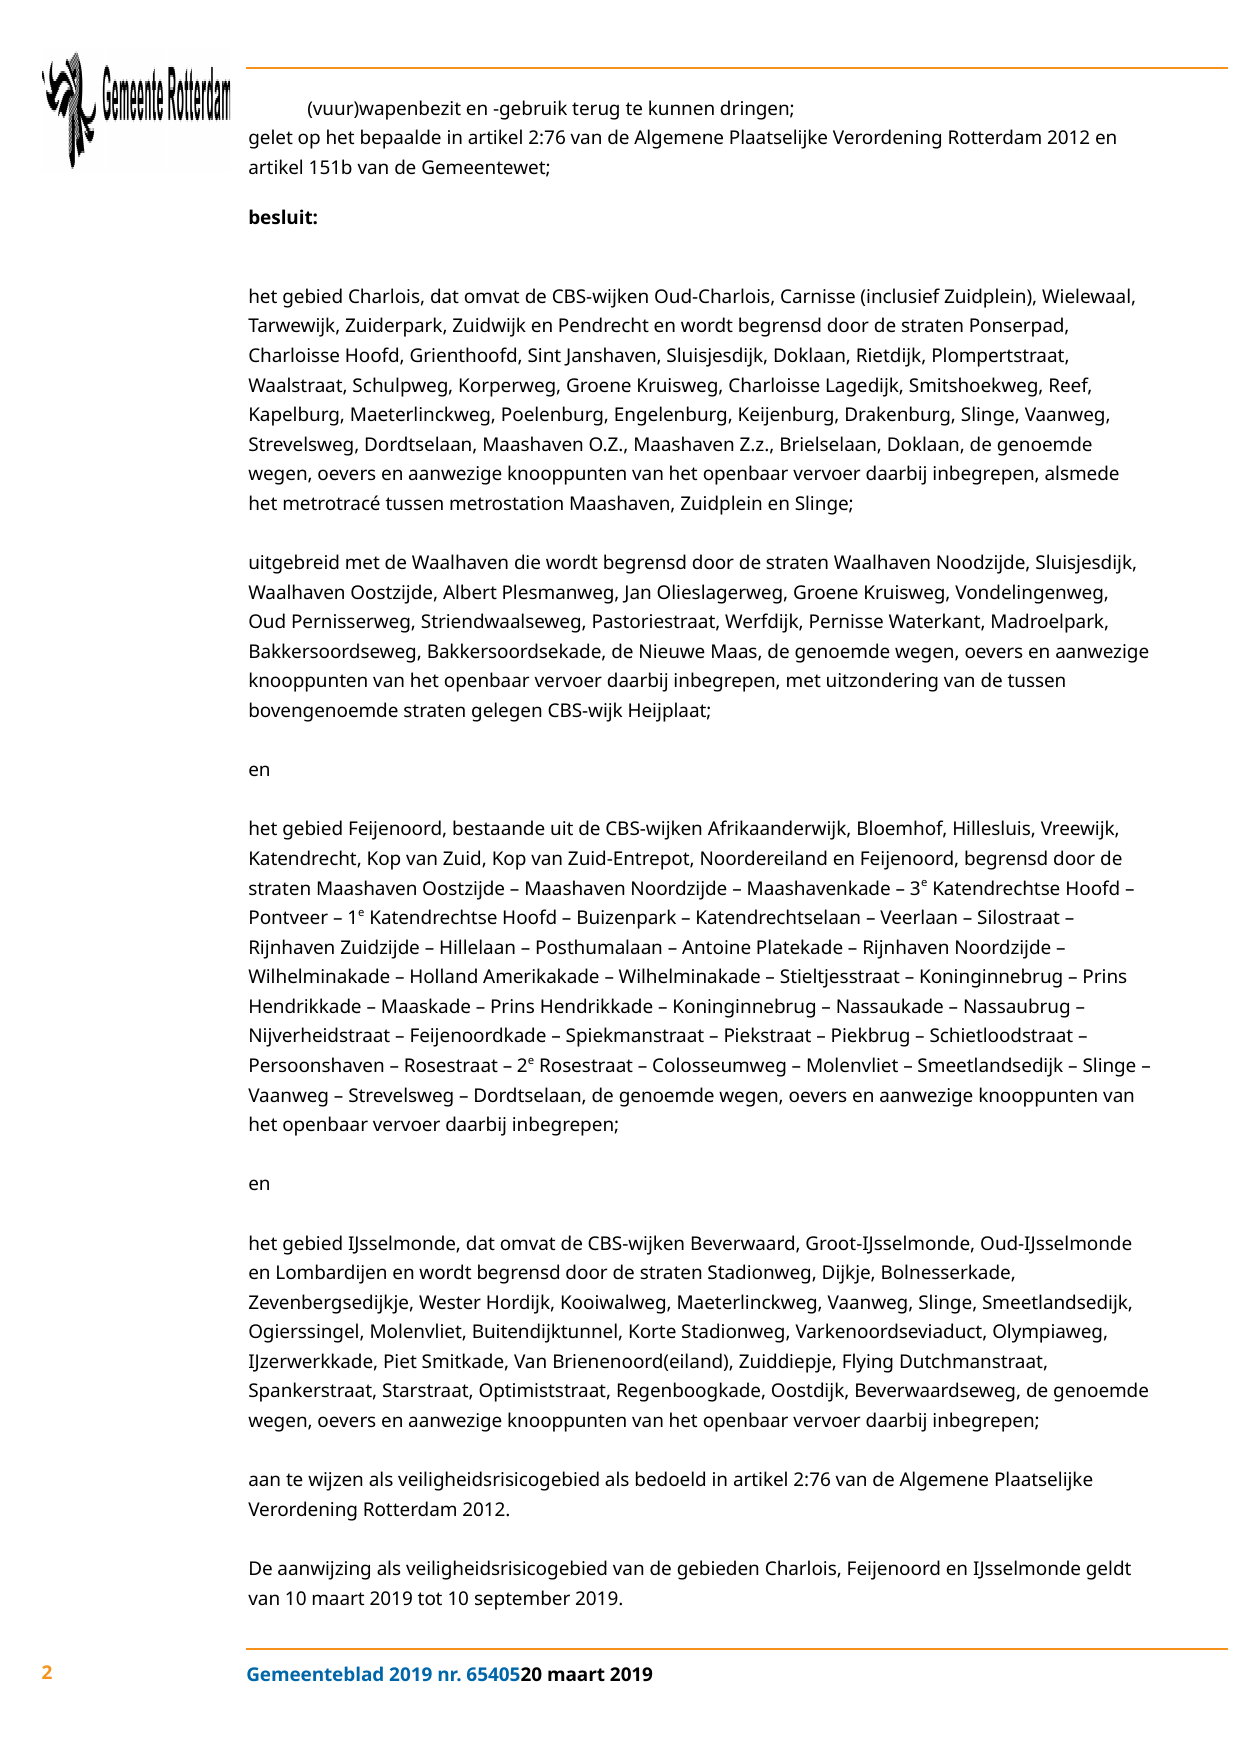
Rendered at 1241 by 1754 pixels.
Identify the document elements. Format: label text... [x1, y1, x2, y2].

text en [248, 756, 1152, 782]
text het gebied IJsselmonde, dat omvat de CBS-wijken Beverwaard, Groot-IJsselmonde, Oud-IJsselmonde en Lombardijen en wordt begrensd door de straten Stadionweg, Dijkje, Bolnesserkade, Zevenbergsedijkje, Wester Hordijk, Kooiwalweg, Maeterlinckweg, Vaanweg, Slinge, Smeetlandsedijk, Ogierssingel, Molenvliet, Buitendijktunnel, Korte Stadionweg, Varkenoordseviaduct, Olympiaweg, IJzerwerkkade, Piet Smitkade, Van Brienenoord(eiland), Zuiddiepje, Flying Dutchmanstraat, Spankerstraat, Starstraat, Optimiststraat, Regenboogkade, Oostdijk, Beverwaardseweg, de genoemde wegen, oevers en aanwezige knooppunten van het openbaar vervoer daarbij inbegrepen; [248, 1230, 1152, 1433]
text en [248, 1171, 1152, 1196]
text het gebied Charlois, dat omvat de CBS-wijken Oud-Charlois, Carnisse (inclusief Zuidplein), Wielewaal, Tarwewijk, Zuiderpark, Zuidwijk en Pendrecht en wordt begrensd door de straten Ponserpad, Charloisse Hoofd, Grienthoofd, Sint Janshaven, Sluisjesdijk, Doklaan, Rietdijk, Plompertstraat, Waalstraat, Schulpweg, Korperweg, Groene Kruisweg, Charloisse Lagedijk, Smitshoekweg, Reef, Kapelburg, Maeterlinckweg, Poelenburg, Engelenburg, Keijenburg, Drakenburg, Slinge, Vaanweg, Strevelsweg, Dordtselaan, Maashaven O.Z., Maashaven Z.z., Brielselaan, Doklaan, de genoemde wegen, oevers en aanwezige knooppunten van het openbaar vervoer daarbij inbegrepen, alsmede het metrotracé tussen metrostation Maashaven, Zuidplein en Slinge; [248, 283, 1152, 516]
text uitgebreid met de Waalhaven die wordt begrensd door de straten Waalhaven Noodzijde, Sluisjesdijk, Waalhaven Oostzijde, Albert Plesmanweg, Jan Olieslagerweg, Groene Kruisweg, Vondelingenweg, Oud Pernisserweg, Striendwaalseweg, Pastoriestraat, Werfdijk, Pernisse Waterkant, Madroelpark, Bakkersoordseweg, Bakkersoordsekade, de Nieuwe Maas, de genoemde wegen, oevers en aanwezige knooppunten van het openbaar vervoer daarbij inbegrepen, met uitzondering van de tussen bovengenoemde straten gelegen CBS-wijk Heijplaat; [248, 549, 1152, 723]
picture [41, 47, 231, 172]
text besluit: [248, 204, 1152, 230]
list (vuur)wapenbezit en -gebruik terug te kunnen dringen; [248, 95, 1152, 121]
text aan te wijzen als veiligheidsrisicogebied als bedoeld in artikel 2:76 van de Algemene Plaatselijke Verordening Rotterdam 2012. [248, 1466, 1152, 1522]
text De aanwijzing als veiligheidsrisicogebied van de gebieden Charlois, Feijenoord en IJsselmonde geldt van 10 maart 2019 tot 10 september 2019. [248, 1555, 1152, 1611]
text het gebied Feijenoord, bestaande uit de CBS-wijken Afrikaanderwijk, Bloemhof, Hillesluis, Vreewijk, Katendrecht, Kop van Zuid, Kop van Zuid-Entrepot, Noordereiland en Feijenoord, begrensd door de straten Maashaven Oostzijde – Maashaven Noordzijde – Maashavenkade – 3e Katendrechtse Hoofd – Pontveer – 1e Katendrechtse Hoofd – Buizenpark – Katendrechtselaan – Veerlaan – Silostraat – Rijnhaven Zuidzijde – Hillelaan – Posthumalaan – Antoine Platekade – Rijnhaven Noordzijde – Wilhelminakade – Holland Amerikakade – Wilhelminakade – Stieltjesstraat – Koninginnebrug – Prins Hendrikkade – Maaskade – Prins Hendrikkade – Koninginnebrug – Nassaukade – Nassaubrug – Nijverheidstraat – Feijenoordkade – Spiekmanstraat – Piekstraat – Piekbrug – Schietloodstraat – Persoonshaven – Rosestraat – 2e Rosestraat – Colosseumweg – Molenvliet – Smeetlandsedijk – Slinge – Vaanweg – Strevelsweg – Dordtselaan, de genoemde wegen, oevers en aanwezige knooppunten van het openbaar vervoer daarbij inbegrepen; [248, 816, 1152, 1137]
text gelet op het bepaalde in artikel 2:76 van de Algemene Plaatselijke Verordening Rotterdam 2012 en artikel 151b van de Gemeentewet; [248, 124, 1152, 180]
